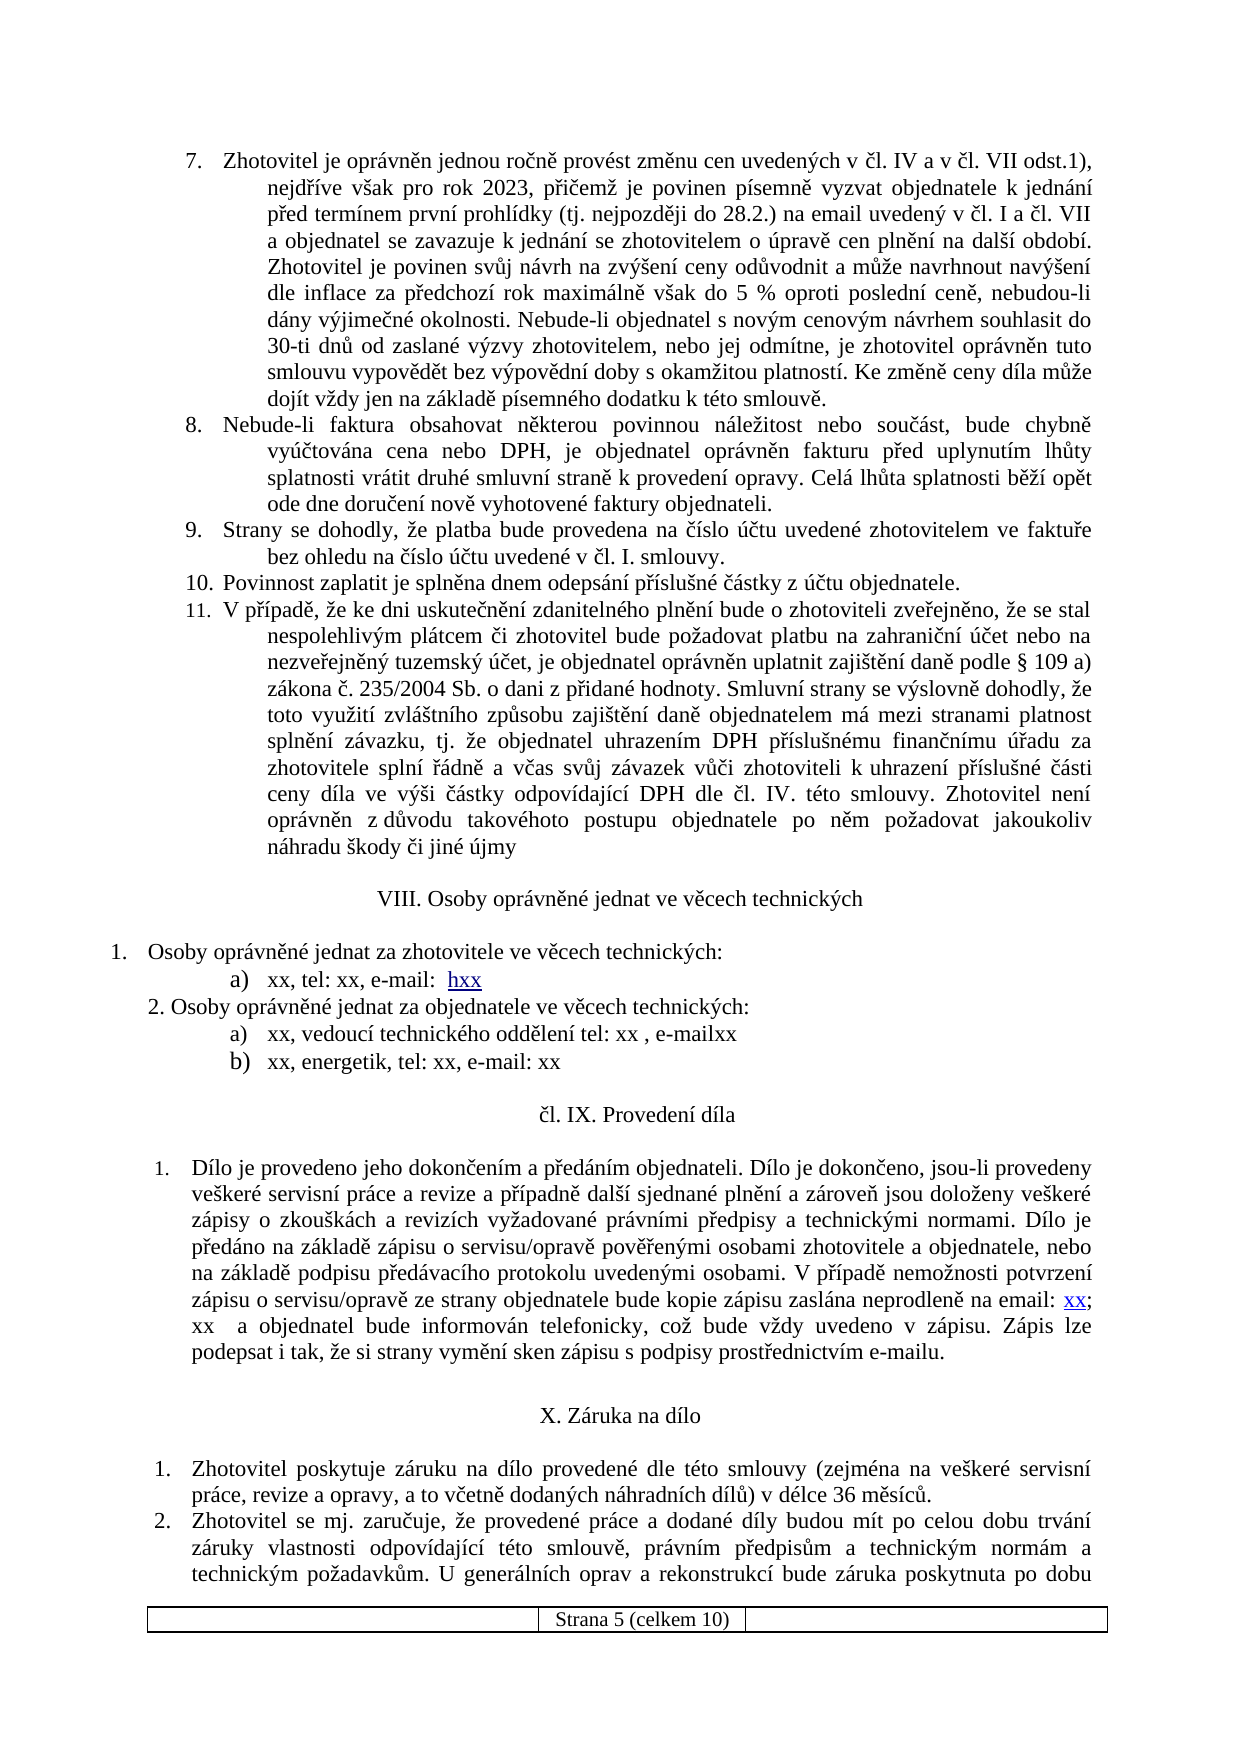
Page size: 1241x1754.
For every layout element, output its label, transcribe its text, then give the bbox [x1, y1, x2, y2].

list Osoby oprávněné jednat za zhotovitele ve věcech technických: [110, 938, 1093, 964]
list Zhotovitel je oprávněn jednou ročně provést změnu cen uvedených v čl. IV a v čl. VII odst.1), nejdříve však pro rok 2023, přičemž je povinen písemně vyzvat objednatele k jednání před termínem první prohlídky (tj. nejpozději do 28.2.) na email uvedený v čl. I a čl. VII a objednatel se zavazuje k jednání se zhotovitelem o úpravě cen plnění na další období. Zhotovitel je povinen svůj návrh na zvýšení ceny odůvodnit a může navrhnout navýšení dle inflace za předchozí rok maximálně však do 5 % oproti poslední ceně, nebudou-li dány výjimečné okolnosti. Nebude-li objednatel s novým cenovým návrhem souhlasit do 30-ti dnů od zaslané výzvy zhotovitelem, nebo jej odmítne, je zhotovitel oprávněn tuto smlouvu vypovědět bez výpovědní doby s okamžitou platností. Ke změně ceny díla může dojít vždy jen na základě písemného dodatku k této smlouvě. [185, 148, 1093, 411]
list V případě, že ke dni uskutečnění zdanitelného plnění bude o zhotoviteli zveřejněno, že se stal nespolehlivým plátcem či zhotovitel bude požadovat platbu na zahraniční účet nebo na nezveřejněný tuzemský účet, je objednatel oprávněn uplatnit zajištění daně podle § 109 a) zákona č. 235/2004 Sb. o dani z přidané hodnoty. Smluvní strany se výslovně dohodly, že toto využití zvláštního způsobu zajištění daně objednatelem má mezi stranami platnost splnění závazku, tj. že objednatel uhrazením DPH příslušnému finančnímu úřadu za zhotovitele splní řádně a včas svůj závazek vůči zhotoviteli k uhrazení příslušné části ceny díla ve výši částky odpovídající DPH dle čl. IV. této smlouvy. Zhotovitel není oprávněn z důvodu takovéhoto postupu objednatele po něm požadovat jakoukoliv náhradu škody či jiné újmy [185, 596, 1093, 859]
list xx, tel: xx, e-mail: hxx [229, 964, 1093, 993]
list Povinnost zaplatit je splněna dnem odepsání příslušné částky z účtu objednatele. [185, 569, 1093, 596]
list Dílo je provedeno jeho dokončením a předáním objednateli. Dílo je dokončeno, jsou-li provedeny veškeré servisní práce a revize a případně další sjednané plnění a zároveň jsou doloženy veškeré zápisy o zkouškách a revizích vyžadované právními předpisy a technickými normami. Dílo je předáno na základě zápisu o servisu/opravě pověřenými osobami zhotovitele a objednatele, nebo na základě podpisu předávacího protokolu uvedenými osobami. V případě nemožnosti potvrzení zápisu o servisu/opravě ze strany objednatele bude kopie zápisu zaslána neprodleně na email: xx; xx a objednatel bude informován telefonicky, což bude vždy uvedeno v zápisu. Zápis lze podepsat i tak, že si strany vymění sken zápisu s podpisy prostřednictvím e-mailu. [154, 1154, 1093, 1365]
list Nebude-li faktura obsahovat některou povinnou náležitost nebo součást, bude chybně vyúčtována cena nebo DPH, je objednatel oprávněn fakturu před uplynutím lhůty splatnosti vrátit druhé smluvní straně k provedení opravy. Celá lhůta splatnosti běží opět ode dne doručení nově vyhotovené faktury objednateli. [185, 411, 1093, 517]
list Strany se dohodly, že platba bude provedena na číslo účtu uvedené zhotovitelem ve faktuře bez ohledu na číslo účtu uvedené v čl. I. smlouvy. [185, 517, 1093, 569]
list xx, vedoucí technického oddělení tel: xx , e-mailxx [229, 1020, 1093, 1046]
list Zhotovitel poskytuje záruku na dílo provedené dle této smlouvy (zejména na veškeré servisní práce, revize a opravy, a to včetně dodaných náhradních dílů) v délce 36 měsíců. [154, 1455, 1093, 1508]
text čl. IX. Provedení díla [148, 1101, 1093, 1127]
text 2. Osoby oprávněné jednat za objednatele ve věcech technických: [148, 993, 1093, 1020]
list Zhotovitel se mj. zaručuje, že provedené práce a dodané díly budou mít po celou dobu trvání záruky vlastnosti odpovídající této smlouvě, právním předpisům a technickým normám a technickým požadavkům. U generálních oprav a rekonstrukcí bude záruka poskytnuta po dobu [154, 1508, 1093, 1587]
subtitle X. Záruka na dílo [148, 1402, 1093, 1428]
text VIII. Osoby oprávněné jednat ve věcech technických [148, 886, 1093, 912]
list xx, energetik, tel: xx, e-mail: xx [229, 1046, 1093, 1075]
